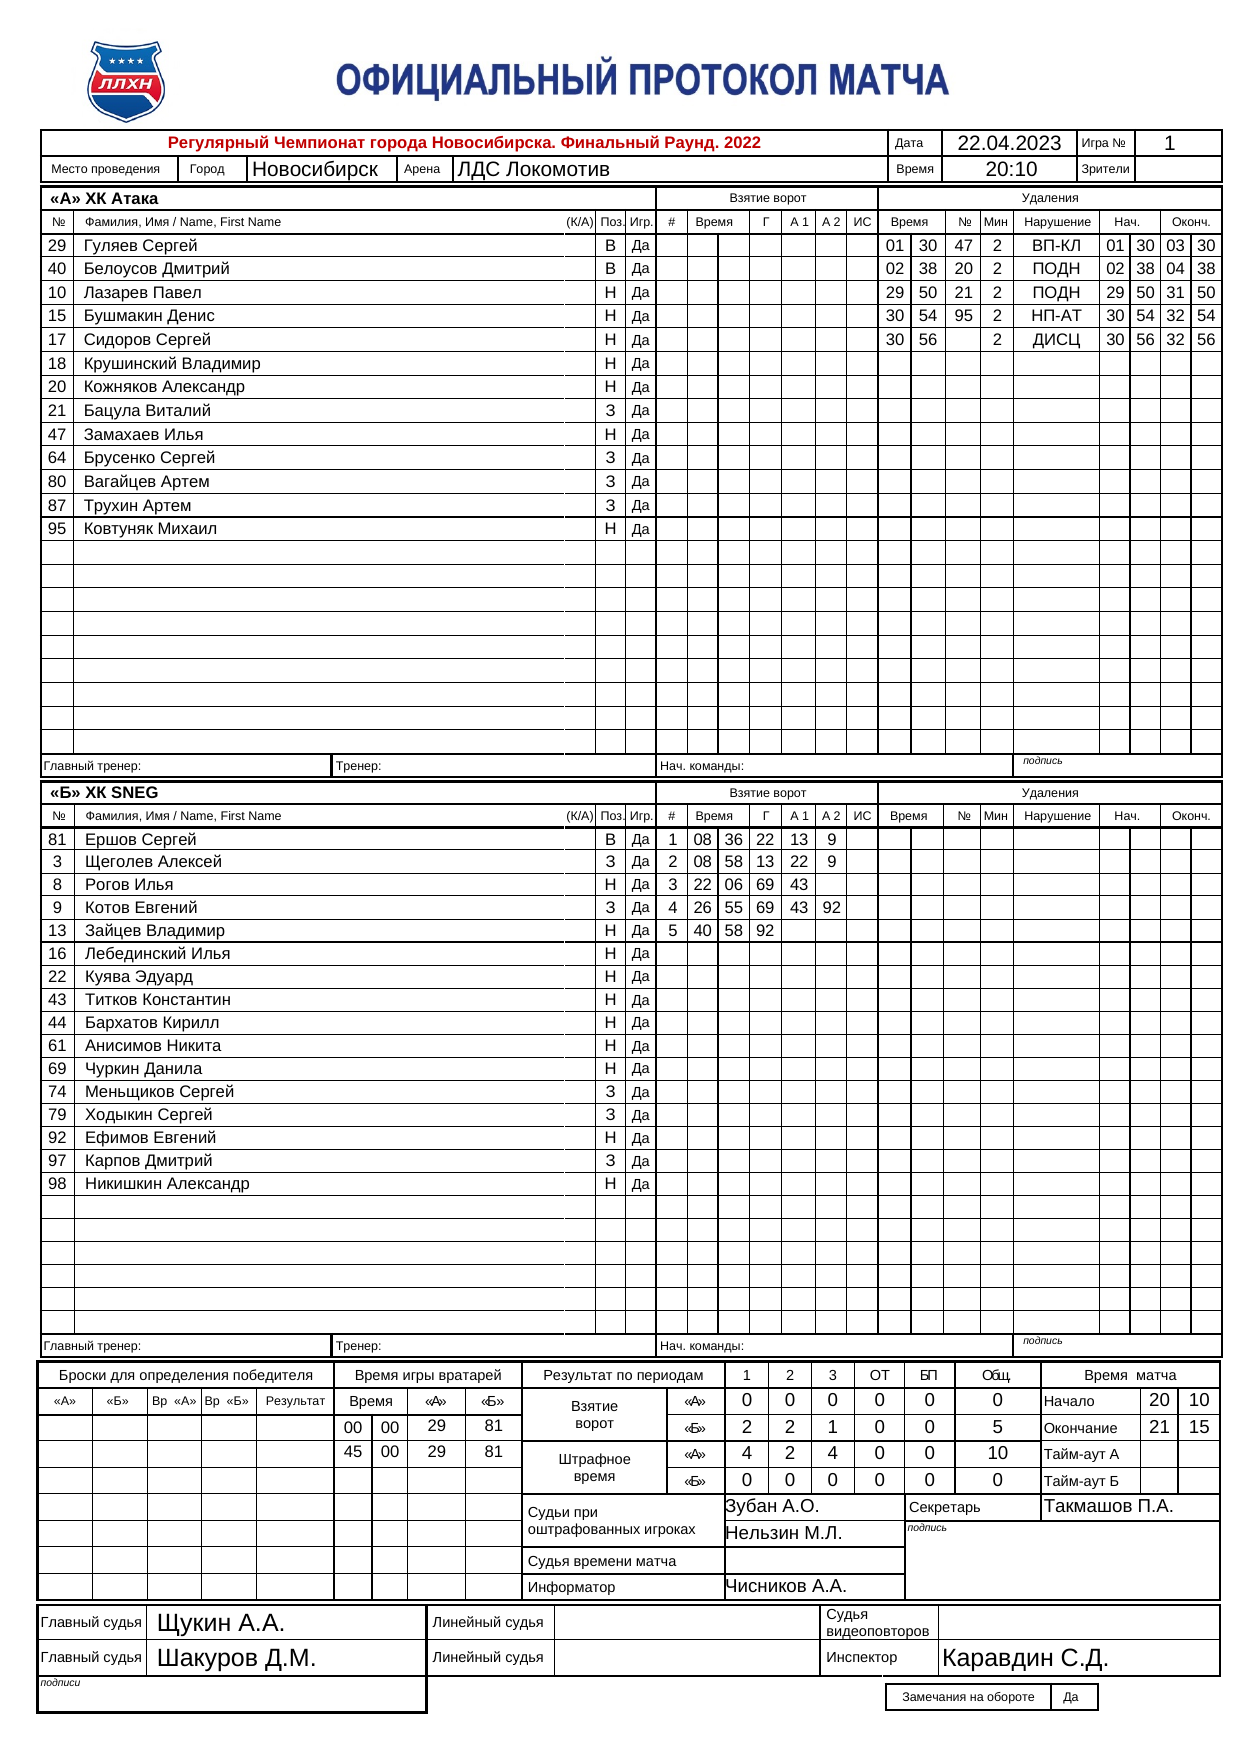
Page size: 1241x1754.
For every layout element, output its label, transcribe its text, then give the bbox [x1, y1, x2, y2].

table_cell [912, 588, 945, 611]
table_cell 22 [42, 966, 74, 987]
table_cell [1100, 659, 1129, 682]
table_cell [946, 518, 980, 540]
table_cell [1131, 1035, 1160, 1057]
table_cell подпись [1014, 755, 1221, 776]
table_cell [688, 1265, 717, 1287]
table_header 22.04.2023 [943, 131, 1076, 155]
table_cell [750, 423, 781, 445]
table_cell [847, 1311, 877, 1333]
table_cell [466, 1574, 521, 1599]
table_cell [946, 446, 980, 469]
table_cell [1014, 636, 1099, 658]
table_cell # [657, 805, 687, 826]
table_cell [946, 565, 980, 587]
table_cell [981, 352, 1013, 374]
table_cell [1131, 659, 1160, 682]
table_cell Котов Евгений [75, 896, 564, 918]
table_cell [719, 730, 749, 753]
table_cell [1179, 1441, 1219, 1467]
table_cell 10 [956, 1442, 1040, 1467]
table_cell [657, 1081, 687, 1103]
table_cell [981, 470, 1013, 493]
table_cell [93, 1494, 147, 1520]
table_cell Вр «А» [148, 1389, 201, 1413]
table_cell Да [626, 1104, 655, 1126]
table_cell Начало [1042, 1389, 1140, 1413]
table_cell 2 [769, 1442, 811, 1467]
table_cell 95 [946, 305, 980, 327]
table_cell [657, 612, 687, 634]
table_cell № [946, 211, 980, 233]
table_cell [688, 730, 717, 753]
table_cell [816, 235, 846, 256]
table_header 2 [769, 1363, 811, 1387]
table_cell [626, 1242, 655, 1264]
table_cell [847, 352, 877, 374]
table_cell [1131, 920, 1160, 941]
table_cell [1100, 636, 1129, 658]
table_cell [596, 707, 625, 729]
table_cell [1100, 1242, 1129, 1264]
table_cell [1131, 399, 1160, 422]
table_cell [782, 446, 815, 469]
table_cell [408, 1468, 465, 1493]
table_cell 2 [726, 1415, 768, 1440]
table_cell [626, 541, 655, 564]
table_cell [1192, 1219, 1221, 1241]
table_cell [912, 376, 945, 398]
table_cell [912, 1196, 943, 1218]
table_cell [1100, 1219, 1129, 1241]
table_cell [1131, 494, 1160, 516]
table_cell [596, 1196, 625, 1218]
table_cell [257, 1547, 333, 1573]
table_cell 58 [719, 850, 749, 872]
table_cell 02 [1100, 257, 1129, 280]
table_cell [879, 1288, 910, 1310]
table_cell [1141, 1468, 1177, 1493]
table_cell [750, 1173, 781, 1195]
table_cell [466, 1547, 521, 1573]
table_cell [74, 659, 564, 682]
table_cell [847, 730, 877, 753]
table_cell 44 [42, 1012, 74, 1033]
table_cell [657, 1242, 687, 1264]
table_cell [1014, 1035, 1099, 1057]
table_cell 0 [905, 1442, 954, 1467]
table_cell [257, 1441, 333, 1467]
table_cell [1161, 1242, 1190, 1264]
table_cell [1192, 829, 1221, 849]
table_cell [565, 281, 595, 303]
table_cell [912, 874, 943, 895]
table_header БП [905, 1363, 954, 1387]
table_cell Фамилия, Имя / Name, First Name [74, 211, 565, 233]
table_cell 3 [657, 874, 687, 895]
table_cell [148, 1468, 201, 1493]
table_cell [750, 612, 781, 634]
table_cell 15 [1179, 1415, 1219, 1440]
table_cell [1161, 1058, 1190, 1079]
table_cell [1100, 352, 1129, 374]
table_cell [939, 1606, 1219, 1639]
table_cell [847, 1035, 877, 1057]
table_cell [782, 943, 815, 964]
table_cell [782, 1058, 815, 1079]
table_cell [1161, 920, 1190, 941]
table_cell [1014, 565, 1099, 587]
table_cell [816, 920, 846, 941]
table_cell 29 [879, 281, 910, 303]
table_cell [1014, 541, 1099, 564]
table_cell [257, 1416, 333, 1440]
table_cell 02 [879, 257, 910, 280]
table_cell [565, 446, 595, 469]
table_cell [1100, 1104, 1129, 1126]
table_cell [1192, 989, 1221, 1011]
table_cell [42, 659, 73, 682]
table_cell Каравдин С.Д. [939, 1640, 1219, 1675]
table_cell Сидоров Сергей [74, 328, 564, 351]
table_cell [912, 494, 945, 516]
table_cell А 2 [816, 805, 846, 826]
table_cell [408, 1547, 465, 1573]
table_cell В [596, 235, 625, 256]
table_cell [912, 896, 943, 918]
table_cell [93, 1416, 147, 1440]
table_cell [1100, 730, 1129, 753]
table_cell Нарушение [1014, 805, 1099, 826]
table_cell [944, 1035, 980, 1057]
table_cell [944, 1196, 980, 1218]
table_cell Да [626, 850, 655, 872]
table_cell [946, 328, 980, 351]
table_cell [912, 612, 945, 634]
table_cell [688, 470, 717, 493]
table_cell 01 [1100, 235, 1129, 256]
table_cell [847, 1265, 877, 1287]
table_cell [596, 1265, 625, 1287]
table_cell [1192, 966, 1221, 987]
table_cell 69 [42, 1058, 74, 1079]
table_cell [335, 1521, 371, 1546]
table_cell 81 [466, 1441, 521, 1467]
table_cell [719, 494, 749, 516]
table_cell [847, 399, 877, 422]
table_cell [816, 399, 846, 422]
table_cell [879, 612, 910, 634]
table_cell [816, 943, 846, 964]
table_cell [782, 730, 815, 753]
table_cell [373, 1494, 407, 1520]
table_cell [946, 683, 980, 706]
table_cell [981, 1196, 1013, 1218]
table_cell [1100, 943, 1129, 964]
table_cell [946, 423, 980, 445]
table_cell [657, 1265, 687, 1287]
table_cell [912, 423, 945, 445]
table_cell [42, 730, 73, 753]
table_cell [912, 1012, 943, 1033]
table_cell Нач. команды: [657, 1335, 1012, 1356]
table_cell [782, 257, 815, 280]
table_cell [946, 376, 980, 398]
table_cell [565, 1127, 595, 1149]
table_cell 92 [750, 920, 781, 941]
table_cell [42, 1288, 74, 1310]
table_cell [42, 541, 73, 564]
table_cell [466, 1468, 521, 1493]
table_cell Щукин А.А. [147, 1606, 425, 1639]
table_cell Да [626, 257, 655, 280]
table_cell [1161, 989, 1190, 1011]
table_cell [688, 281, 717, 303]
table_cell [1014, 1150, 1099, 1172]
table_cell [596, 565, 625, 587]
table_header 3 [812, 1363, 854, 1387]
table_cell [879, 1104, 910, 1126]
table_cell Чисников А.А. [726, 1575, 904, 1599]
table_cell Нач. [1100, 805, 1160, 826]
table_cell [596, 588, 625, 611]
table_cell [750, 541, 781, 564]
table_cell [596, 683, 625, 706]
table_cell [1192, 423, 1221, 445]
table_cell З [596, 850, 625, 872]
table_cell [981, 874, 1013, 895]
table_cell З [596, 494, 625, 516]
table_header Взятие ворот [657, 188, 877, 209]
table_cell [847, 850, 877, 872]
table_cell [912, 730, 945, 753]
table_cell [1100, 989, 1129, 1011]
table_cell [1131, 1196, 1160, 1218]
table_cell [719, 1150, 749, 1172]
table_cell Да [626, 920, 655, 941]
table_cell [1161, 565, 1190, 587]
table_cell [879, 920, 910, 941]
table_cell [719, 1104, 749, 1126]
table_cell [1100, 1012, 1129, 1033]
table_cell 43 [782, 874, 815, 895]
table_cell [565, 494, 595, 516]
table_cell [657, 470, 687, 493]
table_cell [946, 352, 980, 374]
table_cell Оконч. [1161, 211, 1221, 233]
table_cell [816, 565, 846, 587]
table_cell ИС [847, 805, 877, 826]
table_cell [782, 565, 815, 587]
table_cell [847, 683, 877, 706]
table_cell [688, 541, 717, 564]
table_cell [565, 989, 595, 1011]
table_cell [847, 565, 877, 587]
table_cell [847, 1104, 877, 1126]
table_cell [719, 683, 749, 706]
table_cell [1100, 1173, 1129, 1195]
table_cell [816, 518, 846, 540]
table_cell [1100, 829, 1129, 849]
table_cell [657, 966, 687, 987]
table_cell [782, 1012, 815, 1033]
table_cell [847, 707, 877, 729]
table_cell [1014, 376, 1099, 398]
table_cell [912, 850, 943, 872]
table_cell [944, 1104, 980, 1126]
table_cell [75, 1196, 564, 1218]
table_cell [39, 1416, 92, 1440]
table_cell [981, 659, 1013, 682]
table_cell [657, 1196, 687, 1218]
table_cell В [596, 829, 625, 849]
table_cell [719, 1265, 749, 1287]
table_cell 98 [42, 1173, 74, 1195]
table_cell 9 [42, 896, 74, 918]
table_cell [1100, 446, 1129, 469]
table_cell [688, 659, 717, 682]
table_cell Время [335, 1389, 407, 1413]
table_cell Штрафное время [523, 1442, 666, 1493]
table_cell [657, 541, 687, 564]
table_cell [912, 707, 945, 729]
table_cell [750, 518, 781, 540]
table_cell [879, 1173, 910, 1195]
table_cell [373, 1521, 407, 1546]
table_cell 04 [1161, 257, 1190, 280]
table_cell 0 [855, 1468, 904, 1493]
table_cell [1161, 1012, 1190, 1033]
table_cell [750, 352, 781, 374]
table_cell [1014, 1012, 1099, 1033]
table_header ОТ [855, 1363, 904, 1387]
table_cell [912, 518, 945, 540]
table_cell 13 [42, 920, 74, 941]
table_cell 50 [1131, 281, 1160, 303]
table_cell [981, 541, 1013, 564]
table_cell [39, 1547, 92, 1573]
table_cell [93, 1521, 147, 1546]
table_cell [782, 636, 815, 658]
table_cell 30 [1131, 235, 1160, 256]
table_cell [373, 1547, 407, 1573]
table_cell [981, 1265, 1013, 1287]
table_cell [1192, 446, 1221, 469]
table_cell [782, 1219, 815, 1241]
table_cell [981, 1288, 1013, 1310]
table_cell [847, 494, 877, 516]
table_cell [1131, 1081, 1160, 1103]
table_cell [626, 1288, 655, 1310]
table_cell [1192, 943, 1221, 964]
table_cell [1100, 1288, 1129, 1310]
table_cell Главный тренер: [42, 1335, 330, 1356]
table_cell [847, 446, 877, 469]
table_cell 31 [1161, 281, 1190, 303]
table_cell [1192, 1104, 1221, 1126]
table_cell [565, 541, 595, 564]
table_cell 26 [688, 896, 717, 918]
table_cell [847, 874, 877, 895]
table_cell Арена [398, 157, 452, 181]
table_cell [981, 423, 1013, 445]
table_cell [74, 565, 564, 587]
table_cell [719, 636, 749, 658]
table_cell [912, 1104, 943, 1126]
table_cell [42, 636, 73, 658]
table_cell [782, 1150, 815, 1172]
table_cell [93, 1574, 147, 1599]
table_cell 40 [688, 920, 717, 941]
table_cell [75, 1219, 564, 1241]
table_cell Лебединский Илья [75, 943, 564, 964]
table_cell [657, 1104, 687, 1126]
table_cell Щеголев Алексей [75, 850, 564, 872]
table_header «Б» ХК SNEG [42, 783, 655, 803]
table_cell Ходыкин Сергей [75, 1104, 564, 1126]
table_cell [912, 1242, 943, 1264]
table_cell [1131, 943, 1160, 964]
table_cell [39, 1494, 92, 1520]
table_cell [1161, 352, 1190, 374]
table_cell Секретарь [906, 1495, 1040, 1520]
table_cell [981, 683, 1013, 706]
table_cell [879, 896, 910, 918]
table_cell [719, 1288, 749, 1310]
table_cell [750, 1035, 781, 1057]
table_cell [1131, 730, 1160, 753]
table_cell ЛДС Локомотив [454, 157, 887, 181]
table_cell Шакуров Д.М. [147, 1640, 425, 1675]
table_cell Ковтуняк Михаил [74, 518, 564, 540]
table_cell [782, 1242, 815, 1264]
table_cell [1192, 588, 1221, 611]
table_cell 81 [42, 829, 74, 849]
table_cell [1100, 1150, 1129, 1172]
table_cell [750, 659, 781, 682]
table_cell [1100, 1196, 1129, 1218]
table_cell 22 [688, 874, 717, 895]
table_cell [750, 730, 781, 753]
table_cell [981, 989, 1013, 1011]
table_cell [816, 470, 846, 493]
table_cell Тайм-аут Б [1042, 1468, 1140, 1493]
table_cell [981, 1127, 1013, 1149]
table_cell [1100, 1058, 1129, 1079]
table_cell [688, 1150, 717, 1172]
table_cell [1100, 376, 1129, 398]
table_cell [879, 659, 910, 682]
table_cell [981, 943, 1013, 964]
table_cell Да [626, 518, 655, 540]
table_cell [879, 470, 910, 493]
table_cell [944, 1127, 980, 1149]
table_cell [596, 612, 625, 634]
table_cell [816, 1219, 846, 1241]
table_cell [1131, 1219, 1160, 1241]
table_cell [688, 494, 717, 516]
table_cell [879, 1081, 910, 1103]
table_cell [202, 1574, 256, 1599]
table_cell [981, 829, 1013, 849]
table_cell ДИСЦ [1014, 328, 1099, 351]
table_cell [555, 1606, 819, 1639]
table_cell [944, 943, 980, 964]
table_cell [626, 588, 655, 611]
table_cell Нач. команды: [657, 755, 1012, 776]
table_cell [847, 829, 877, 849]
table_cell Н [596, 1173, 625, 1195]
table_cell [688, 612, 717, 634]
table_cell Место проведения [42, 157, 177, 181]
table_cell [1161, 588, 1190, 611]
table_cell [782, 1265, 815, 1287]
table_cell [912, 1081, 943, 1103]
table_cell 32 [1161, 328, 1190, 351]
table_cell Ершов Сергей [75, 829, 564, 849]
table_cell [688, 636, 717, 658]
table_cell [816, 1265, 846, 1287]
table_cell 80 [42, 470, 73, 493]
table_cell [565, 850, 595, 872]
table_cell Зрители [1078, 157, 1134, 181]
table_cell Меньщиков Сергей [75, 1081, 564, 1103]
table_cell 56 [1131, 328, 1160, 351]
table_cell «Б » [466, 1389, 521, 1413]
table_cell [719, 1242, 749, 1264]
table_cell [657, 1127, 687, 1149]
table_cell Замахаев Илья [74, 423, 564, 445]
table_cell [1100, 896, 1129, 918]
table_cell 38 [912, 257, 945, 280]
table_cell [1100, 966, 1129, 987]
table_cell 87 [42, 494, 73, 516]
table_cell [1161, 1265, 1190, 1287]
table_cell Фамилия, Имя / Name, First Name [75, 805, 565, 826]
table_cell Г [750, 805, 781, 826]
table_cell [879, 707, 910, 729]
table_cell подпись [1014, 1335, 1221, 1356]
table_cell [946, 399, 980, 422]
table_cell 69 [750, 874, 781, 895]
table_cell [1161, 659, 1190, 682]
table_cell [719, 305, 749, 327]
table_cell [148, 1521, 201, 1546]
table_cell Н [596, 1035, 625, 1057]
table_cell [1014, 494, 1099, 516]
table_cell 21 [946, 281, 980, 303]
table_cell [688, 565, 717, 587]
table_cell [1100, 874, 1129, 895]
table_cell [148, 1416, 201, 1440]
table_cell [1161, 943, 1190, 964]
table_cell [847, 588, 877, 611]
table_header Время игры вратарей [335, 1363, 521, 1387]
table_cell [816, 423, 846, 445]
table_cell [879, 1311, 910, 1333]
table_cell 2 [981, 235, 1013, 256]
table_cell [981, 376, 1013, 398]
table_cell [1131, 1127, 1160, 1149]
table_cell [42, 588, 73, 611]
table_cell [750, 943, 781, 964]
table_cell [565, 829, 595, 849]
table_cell [750, 328, 781, 351]
table_cell [1014, 1173, 1099, 1195]
table_cell [657, 281, 687, 303]
table_header Взятие ворот [657, 783, 877, 803]
table_cell [719, 376, 749, 398]
table_cell [1192, 1196, 1221, 1218]
table_cell [879, 1219, 910, 1241]
table_cell [750, 1288, 781, 1310]
table_cell [726, 1548, 904, 1573]
table_cell [912, 1150, 943, 1172]
table_cell [657, 257, 687, 280]
table_cell [626, 1265, 655, 1287]
table_cell Да [626, 446, 655, 469]
table_cell [373, 1574, 407, 1599]
table_cell ИС [847, 211, 877, 233]
table_cell [879, 352, 910, 374]
table_cell [74, 730, 564, 753]
table_cell [1161, 1127, 1190, 1149]
table_cell [1161, 1311, 1190, 1333]
table_cell 4 [726, 1442, 768, 1467]
table_cell [1192, 896, 1221, 918]
table_cell Время [879, 805, 943, 826]
table_cell Н [596, 920, 625, 941]
table_cell [565, 1311, 595, 1333]
table_cell [946, 636, 980, 658]
table_cell «Б» [668, 1468, 724, 1493]
table_cell 13 [750, 850, 781, 872]
table_cell 0 [905, 1389, 954, 1413]
table_cell [847, 612, 877, 634]
table_cell [1014, 1196, 1099, 1218]
table_cell [981, 1219, 1013, 1241]
table_cell [42, 1311, 74, 1333]
table_cell [74, 588, 564, 611]
table_cell [688, 1242, 717, 1264]
table_cell [944, 1150, 980, 1172]
table_cell [428, 1677, 882, 1711]
table_cell [565, 1012, 595, 1033]
table_cell [1192, 612, 1221, 634]
table_cell [912, 1127, 943, 1149]
table_cell [847, 281, 877, 303]
table_cell 30 [912, 235, 945, 256]
table_cell 0 [905, 1468, 954, 1493]
table_cell [1161, 896, 1190, 918]
table_cell [1014, 966, 1099, 987]
table_cell [847, 1242, 877, 1264]
table_cell Город [179, 157, 246, 181]
table_cell № [42, 805, 74, 826]
table_cell [202, 1494, 256, 1520]
table_cell [816, 989, 846, 1011]
table_cell [816, 1173, 846, 1195]
table_cell 38 [1192, 257, 1221, 280]
table_cell [1100, 565, 1129, 587]
table_cell [1161, 423, 1190, 445]
table_cell Линейный судья [428, 1640, 554, 1675]
table_cell [1014, 659, 1099, 682]
table_cell [750, 707, 781, 729]
table_cell 5 [657, 920, 687, 941]
table_cell [1014, 1058, 1099, 1079]
table_cell [1100, 850, 1129, 872]
table_cell «А» [408, 1389, 465, 1413]
table_cell Окончание [1042, 1415, 1140, 1440]
table_cell Белоусов Дмитрий [74, 257, 564, 280]
table_cell 0 [769, 1389, 811, 1413]
table_cell [565, 683, 595, 706]
table_cell [335, 1468, 371, 1493]
table_cell 20 [946, 257, 980, 280]
table_cell Нельзин М.Л. [726, 1521, 904, 1546]
table_cell [1100, 470, 1129, 493]
table_cell [1192, 399, 1221, 422]
table_cell [657, 494, 687, 516]
table_cell 20 [1141, 1389, 1177, 1413]
table_cell [719, 966, 749, 987]
table_cell Судьи при оштрафованных игроках [523, 1495, 724, 1546]
table_cell [912, 1219, 943, 1241]
table_cell [1014, 518, 1099, 540]
table_cell Да [626, 989, 655, 1011]
table_cell [879, 376, 910, 398]
table_cell [912, 541, 945, 564]
table_cell [408, 1574, 465, 1599]
table_header Общ. [956, 1363, 1040, 1387]
table_header Игра № [1078, 131, 1134, 155]
table_cell [782, 1104, 815, 1126]
table_cell [1131, 446, 1160, 469]
table_cell [688, 1035, 717, 1057]
table_cell [816, 1150, 846, 1172]
table_cell [688, 352, 717, 374]
table_cell [688, 683, 717, 706]
table_cell [946, 588, 980, 611]
table_cell [816, 612, 846, 634]
table_cell 9 [816, 829, 846, 849]
table_cell Мин [981, 805, 1013, 826]
table_cell Да [626, 1127, 655, 1149]
table_cell [981, 1058, 1013, 1079]
table_cell [657, 518, 687, 540]
table_cell 32 [1161, 305, 1190, 327]
table_cell [879, 423, 910, 445]
table_cell 5 [956, 1415, 1040, 1440]
table_cell Н [596, 989, 625, 1011]
table_cell [75, 1288, 564, 1310]
table_cell Н [596, 281, 625, 303]
table_cell 30 [1192, 235, 1221, 256]
table_cell [847, 1127, 877, 1149]
table_cell [39, 1521, 92, 1546]
table_cell [1192, 1242, 1221, 1264]
table_cell 47 [946, 235, 980, 256]
table_cell [750, 565, 781, 587]
table_cell [565, 1288, 595, 1310]
table_cell [944, 1242, 980, 1264]
table_cell 0 [905, 1415, 954, 1440]
table_cell [847, 1196, 877, 1218]
table_cell [981, 1012, 1013, 1033]
table_cell 08 [688, 829, 717, 849]
table_cell [719, 423, 749, 445]
table_cell [816, 1035, 846, 1057]
table_cell Гуляев Сергей [74, 235, 564, 256]
table_cell Г [750, 211, 781, 233]
table_cell [944, 1265, 980, 1287]
table_cell [1014, 423, 1099, 445]
table_cell [750, 257, 781, 280]
table_cell [719, 257, 749, 280]
table_cell [944, 1012, 980, 1033]
table_cell [565, 518, 595, 540]
table_cell [1014, 1242, 1099, 1264]
table_cell Поз. [596, 211, 625, 233]
table_cell [1192, 1265, 1221, 1287]
table_cell [565, 1242, 595, 1264]
table_cell 2 [981, 305, 1013, 327]
table_cell [1014, 352, 1099, 374]
table_cell Тренер: [333, 755, 655, 776]
table_cell [750, 235, 781, 256]
table_cell З [596, 1150, 625, 1172]
table_cell 43 [42, 989, 74, 1011]
table_cell [565, 1058, 595, 1079]
table_cell [1131, 1104, 1160, 1126]
table_cell [879, 943, 910, 964]
table_cell «А» [39, 1389, 92, 1413]
table_cell [816, 446, 846, 469]
table_cell [257, 1521, 333, 1546]
table_cell Зайцев Владимир [75, 920, 564, 941]
table_cell [879, 1127, 910, 1149]
table_cell [750, 399, 781, 422]
table_cell [912, 1173, 943, 1195]
table_cell Да [626, 470, 655, 493]
table_cell [1014, 446, 1099, 469]
table_cell [782, 683, 815, 706]
table_cell [1192, 494, 1221, 516]
table_cell [688, 328, 717, 351]
table_cell [750, 1311, 781, 1333]
table_cell [946, 470, 980, 493]
table_cell [1131, 850, 1160, 872]
table_cell [719, 707, 749, 729]
table_cell Да [626, 235, 655, 256]
table_cell [847, 636, 877, 658]
table_cell [1192, 683, 1221, 706]
table_cell [719, 328, 749, 351]
table_cell [981, 966, 1013, 987]
table_cell [750, 446, 781, 469]
table_cell Н [596, 1012, 625, 1033]
table_cell [879, 588, 910, 611]
table_cell [879, 1058, 910, 1079]
table_cell [719, 399, 749, 422]
table_cell [782, 399, 815, 422]
table_cell [1192, 352, 1221, 374]
table_cell 15 [42, 305, 73, 327]
table_cell [1161, 1196, 1190, 1218]
table_cell [565, 588, 595, 611]
table_cell [657, 565, 687, 587]
table_cell [626, 565, 655, 587]
table_cell [565, 659, 595, 682]
table_cell Результат [257, 1389, 333, 1413]
table_cell [981, 1104, 1013, 1126]
table_cell Оконч. [1161, 805, 1221, 826]
table_header 1 [1136, 131, 1221, 155]
table_cell № [944, 805, 980, 826]
table_cell Рогов Илья [75, 874, 564, 895]
table_cell [719, 1219, 749, 1241]
table_cell Да [626, 1150, 655, 1172]
table_cell 54 [1192, 305, 1221, 327]
table_cell [782, 659, 815, 682]
table_cell Ефимов Евгений [75, 1127, 564, 1149]
table_cell [1131, 518, 1160, 540]
table_cell [847, 235, 877, 256]
table_cell [1131, 636, 1160, 658]
table_cell [719, 1058, 749, 1079]
table_cell [257, 1494, 333, 1520]
table_cell [565, 565, 595, 587]
table_cell 0 [855, 1442, 904, 1467]
table_cell [816, 1012, 846, 1033]
table_cell [565, 707, 595, 729]
table_cell № [42, 211, 73, 233]
table_cell [42, 1196, 74, 1218]
table_cell 13 [782, 829, 815, 849]
table_cell Время [688, 805, 749, 826]
table_cell [816, 659, 846, 682]
table_cell 30 [879, 328, 910, 351]
table_cell Да [626, 829, 655, 849]
table_cell [719, 612, 749, 634]
table_header «А» ХК Атака [42, 188, 655, 209]
table_cell [750, 1242, 781, 1264]
table_cell [596, 1311, 625, 1333]
table_cell [42, 683, 73, 706]
table_cell [565, 235, 595, 256]
table_cell [1100, 1035, 1129, 1057]
table_cell [565, 730, 595, 753]
table_cell [148, 1494, 201, 1520]
table_cell «А» [668, 1442, 724, 1467]
table_cell 0 [956, 1468, 1040, 1493]
table_cell Бушмакин Денис [74, 305, 564, 327]
table_cell [39, 1468, 92, 1493]
table_cell [565, 399, 595, 422]
table_cell [719, 1196, 749, 1218]
table_cell [1100, 423, 1129, 445]
table_cell [688, 446, 717, 469]
table_cell [74, 612, 564, 634]
table_cell [688, 707, 717, 729]
table_cell [782, 1311, 815, 1333]
table_cell [657, 1150, 687, 1172]
table_cell [42, 1265, 74, 1287]
table_header Замечания на обороте [887, 1685, 1050, 1709]
table_cell [750, 588, 781, 611]
table_cell 97 [42, 1150, 74, 1172]
table_cell подписи [39, 1677, 425, 1711]
table_cell [946, 730, 980, 753]
table_cell [373, 1468, 407, 1493]
table_cell 58 [719, 920, 749, 941]
table_cell [879, 446, 910, 469]
table_cell Да [626, 1012, 655, 1033]
table_cell НП-АТ [1014, 305, 1099, 327]
table_cell [1161, 470, 1190, 493]
table_cell [719, 1173, 749, 1195]
table_cell [1161, 1150, 1190, 1172]
table_cell [879, 730, 910, 753]
table_cell [750, 966, 781, 987]
table_cell [42, 707, 73, 729]
table_cell Н [596, 966, 625, 987]
table_cell [1161, 730, 1190, 753]
table_cell [1161, 1035, 1190, 1057]
table_cell [981, 1242, 1013, 1264]
table_cell [93, 1547, 147, 1573]
table_cell Н [596, 328, 625, 351]
table_cell [944, 1173, 980, 1195]
table_cell [688, 966, 717, 987]
table_cell Н [596, 874, 625, 895]
table_cell [688, 1311, 717, 1333]
table_cell [148, 1574, 201, 1599]
table_cell 20:10 [943, 157, 1076, 181]
table_cell [816, 305, 846, 327]
table_cell 74 [42, 1081, 74, 1103]
table_cell [879, 565, 910, 587]
table_cell [688, 989, 717, 1011]
table_cell [1161, 966, 1190, 987]
table_cell З [596, 446, 625, 469]
table_cell Н [596, 518, 625, 540]
table_cell 30 [879, 305, 910, 327]
table_cell 9 [816, 850, 846, 872]
table_cell [981, 1035, 1013, 1057]
table_cell [719, 659, 749, 682]
table_cell [1161, 376, 1190, 398]
table_cell [750, 683, 781, 706]
table_cell [719, 1081, 749, 1103]
table_cell [816, 1288, 846, 1310]
table_cell [688, 376, 717, 398]
table_cell [1131, 352, 1160, 374]
table_cell [1192, 1173, 1221, 1195]
table_cell [1141, 1441, 1177, 1467]
table_cell [944, 1219, 980, 1241]
table_cell [1192, 1288, 1221, 1310]
table_cell [750, 1127, 781, 1149]
table_header Дата [889, 131, 941, 155]
table_cell [782, 1127, 815, 1149]
table_cell [981, 399, 1013, 422]
table_cell А 1 [782, 211, 815, 233]
table_cell [719, 588, 749, 611]
table_cell [912, 446, 945, 469]
table_cell (К/А) [565, 211, 595, 233]
table_cell [657, 1058, 687, 1079]
picture [5, 28, 1179, 129]
table_cell [981, 896, 1013, 918]
table_cell [1014, 707, 1099, 729]
table_cell 55 [719, 896, 749, 918]
table_cell [719, 1035, 749, 1057]
table_cell [1014, 1265, 1099, 1287]
table_cell [626, 612, 655, 634]
table_cell [1192, 707, 1221, 729]
table_cell [782, 494, 815, 516]
table_cell [688, 1104, 717, 1126]
table_cell [1100, 494, 1129, 516]
table_cell 81 [466, 1416, 521, 1440]
table_cell [657, 707, 687, 729]
table_cell Н [596, 423, 625, 445]
table_cell [626, 707, 655, 729]
table_cell [750, 376, 781, 398]
table_cell Да [626, 305, 655, 327]
table_cell [408, 1521, 465, 1546]
table_cell [719, 470, 749, 493]
table_cell [816, 1127, 846, 1149]
table_cell [1161, 1219, 1190, 1241]
table_cell [1161, 829, 1190, 849]
table_cell [657, 376, 687, 398]
table_cell 00 [373, 1416, 407, 1440]
table_cell [565, 612, 595, 634]
table_cell [1131, 1265, 1160, 1287]
table_cell [750, 1150, 781, 1172]
table_cell [1161, 850, 1190, 872]
table_cell [688, 305, 717, 327]
table_cell [75, 1242, 564, 1264]
table_cell [847, 541, 877, 564]
table_cell [981, 1081, 1013, 1103]
table_cell [657, 352, 687, 374]
table_cell [565, 470, 595, 493]
table_cell [750, 1219, 781, 1241]
table_cell [847, 257, 877, 280]
table_cell 16 [42, 943, 74, 964]
table_cell [688, 235, 717, 256]
table_cell [565, 1035, 595, 1057]
table_cell [1100, 707, 1129, 729]
table_cell [626, 1311, 655, 1333]
table_cell [1014, 920, 1099, 941]
table_cell [1014, 1288, 1099, 1310]
table_cell Да [626, 399, 655, 422]
table_cell [688, 1081, 717, 1103]
table_cell [981, 494, 1013, 516]
table_cell [42, 565, 73, 587]
table_cell А 1 [782, 805, 815, 826]
table_cell [847, 659, 877, 682]
table_cell [719, 352, 749, 374]
table_cell # [657, 211, 687, 233]
table_cell подпись [906, 1522, 1219, 1599]
table_cell [981, 1173, 1013, 1195]
table_cell [565, 1081, 595, 1103]
table_cell [879, 1035, 910, 1057]
table_cell Кожняков Александр [74, 376, 564, 398]
table_cell 00 [335, 1416, 371, 1440]
table_cell [1131, 1012, 1160, 1033]
table_cell Да [626, 1058, 655, 1079]
table_cell [912, 565, 945, 587]
table_cell [816, 1081, 846, 1103]
table_cell [782, 541, 815, 564]
table_cell Вагайцев Артем [74, 470, 564, 493]
table_cell [981, 1311, 1013, 1333]
table_cell [782, 1035, 815, 1057]
table_cell В [596, 257, 625, 280]
table_cell [1131, 470, 1160, 493]
table_cell 0 [726, 1389, 768, 1413]
table_cell [1192, 1127, 1221, 1149]
table_cell [816, 352, 846, 374]
table_cell [944, 874, 980, 895]
table_cell [782, 352, 815, 374]
table_cell Инспектор [821, 1640, 938, 1675]
table_cell [981, 1150, 1013, 1172]
table_cell [408, 1494, 465, 1520]
table_cell Да [626, 1081, 655, 1103]
table_cell [657, 399, 687, 422]
table_cell [719, 565, 749, 587]
table_cell [816, 874, 846, 895]
table_cell [1131, 989, 1160, 1011]
table_cell [688, 518, 717, 540]
table_cell [202, 1441, 256, 1467]
table_cell [912, 966, 943, 987]
table_cell [981, 518, 1013, 540]
table_cell [1014, 943, 1099, 964]
table_cell [688, 1196, 717, 1218]
table_cell Тренер: [333, 1335, 655, 1356]
table_cell Игр. [626, 211, 655, 233]
table_cell 8 [42, 874, 74, 895]
table_cell [912, 920, 943, 941]
table_cell [202, 1521, 256, 1546]
table_cell [816, 376, 846, 398]
table_cell [596, 636, 625, 658]
table_cell [816, 966, 846, 987]
table_cell [657, 1219, 687, 1241]
table_cell [565, 1196, 595, 1218]
table_cell [879, 1265, 910, 1287]
table_cell [42, 612, 73, 634]
table_cell [42, 1242, 74, 1264]
table_cell [202, 1416, 256, 1440]
table_cell [1100, 683, 1129, 706]
table_cell [657, 1012, 687, 1033]
table_cell [565, 352, 595, 374]
table_cell [688, 399, 717, 422]
table_cell 29 [1100, 281, 1129, 303]
table_cell 54 [912, 305, 945, 327]
table_cell [750, 1265, 781, 1287]
table_cell 61 [42, 1035, 74, 1057]
table_cell Тайм-аут А [1042, 1441, 1140, 1467]
table_cell [879, 874, 910, 895]
table_cell Да [626, 423, 655, 445]
table_cell [1192, 1081, 1221, 1103]
table_cell [879, 966, 910, 987]
table_cell Да [626, 352, 655, 374]
table_cell [565, 874, 595, 895]
table_cell [1131, 896, 1160, 918]
table_cell [1179, 1468, 1219, 1493]
table_cell [816, 1242, 846, 1264]
table_cell [596, 1288, 625, 1310]
table_cell [1192, 565, 1221, 587]
table_cell З [596, 399, 625, 422]
table_cell [1161, 874, 1190, 895]
table_cell [847, 943, 877, 964]
table_cell [879, 494, 910, 516]
table_cell [946, 612, 980, 634]
table_cell Н [596, 1127, 625, 1149]
table_cell [74, 636, 564, 658]
table_cell [565, 1104, 595, 1126]
table_cell Время [879, 211, 945, 233]
table_cell Крушинский Владимир [74, 352, 564, 374]
table_cell Да [626, 376, 655, 398]
table_cell Да [626, 1035, 655, 1057]
table_cell [657, 1035, 687, 1057]
table_cell [719, 281, 749, 303]
table_cell 47 [42, 423, 73, 445]
table_cell [1192, 518, 1221, 540]
table_cell [626, 659, 655, 682]
table_cell [1014, 1127, 1099, 1149]
table_cell 92 [42, 1127, 74, 1149]
table_cell [1192, 1012, 1221, 1033]
table_cell 56 [912, 328, 945, 351]
table_cell [1161, 683, 1190, 706]
table_header Да [1052, 1685, 1097, 1709]
table_cell 2 [981, 281, 1013, 303]
table_cell [750, 1081, 781, 1103]
table_cell [847, 989, 877, 1011]
table_cell [565, 1265, 595, 1287]
table_cell [626, 1219, 655, 1241]
table_cell Главный тренер: [42, 755, 330, 776]
table_cell [688, 257, 717, 280]
table_cell [981, 707, 1013, 729]
table_cell [75, 1265, 564, 1287]
table_cell [719, 943, 749, 964]
table_cell Н [596, 352, 625, 374]
table_cell 50 [1192, 281, 1221, 303]
table_cell [816, 494, 846, 516]
table_cell [750, 494, 781, 516]
table_cell [1192, 1058, 1221, 1079]
table_cell [1131, 1173, 1160, 1195]
table_cell [657, 1173, 687, 1195]
table_header Броски для определения победителя [39, 1363, 333, 1387]
table_cell [879, 541, 910, 564]
table_cell Да [626, 494, 655, 516]
table_cell [1014, 1081, 1099, 1103]
table_cell [1161, 1104, 1190, 1126]
table_cell ПОДН [1014, 281, 1099, 303]
table_cell Н [596, 305, 625, 327]
table_cell «А» [668, 1389, 724, 1413]
table_cell [1131, 1150, 1160, 1172]
table_cell [981, 850, 1013, 872]
table_cell [657, 989, 687, 1011]
table_cell [944, 1081, 980, 1103]
table_cell [1100, 1311, 1129, 1333]
table_cell [944, 1288, 980, 1310]
table_cell [1131, 612, 1160, 634]
table_cell [657, 1311, 687, 1333]
table_cell [847, 518, 877, 540]
table_cell [912, 1265, 943, 1287]
table_cell [1100, 399, 1129, 422]
table_cell 56 [1192, 328, 1221, 351]
table_cell [555, 1640, 819, 1675]
table_cell [879, 1196, 910, 1218]
table_cell [596, 541, 625, 564]
table_cell 0 [956, 1389, 1040, 1413]
table_cell [1131, 423, 1160, 445]
table_cell 38 [1131, 257, 1160, 280]
table_cell [782, 1288, 815, 1310]
table_cell [596, 1242, 625, 1264]
table_cell Главный судья [39, 1606, 146, 1639]
table_cell [816, 1311, 846, 1333]
table_cell [782, 518, 815, 540]
table_cell [879, 829, 910, 849]
table_cell 43 [782, 896, 815, 918]
table_cell 06 [719, 874, 749, 895]
table_cell Да [626, 328, 655, 351]
table_cell [750, 470, 781, 493]
table_cell [879, 399, 910, 422]
table_cell [750, 1104, 781, 1126]
table_cell [944, 1058, 980, 1079]
table_cell Брусенко Сергей [74, 446, 564, 469]
table_cell [816, 1104, 846, 1126]
table_cell [847, 966, 877, 987]
table_cell 69 [750, 896, 781, 918]
table_cell [847, 470, 877, 493]
table_cell Да [626, 966, 655, 987]
table_cell [1131, 1311, 1160, 1333]
table_cell Главный судья [39, 1640, 146, 1675]
table_cell [981, 730, 1013, 753]
table_cell [1100, 920, 1129, 941]
table_cell [596, 659, 625, 682]
table_cell [944, 1311, 980, 1333]
table_cell [657, 636, 687, 658]
table_cell [816, 588, 846, 611]
table_cell [1014, 1219, 1099, 1241]
table_cell [912, 943, 943, 964]
table_cell [42, 1219, 74, 1241]
table_cell [879, 636, 910, 658]
table_cell [782, 989, 815, 1011]
table_cell 0 [769, 1468, 811, 1493]
table_cell Бацула Виталий [74, 399, 564, 422]
table_cell [879, 989, 910, 1011]
table_cell «Б» [93, 1389, 147, 1413]
table_cell [1014, 683, 1099, 706]
table_cell [1192, 874, 1221, 895]
table_cell [626, 730, 655, 753]
table_cell 0 [855, 1389, 904, 1413]
table_cell [782, 376, 815, 398]
table_cell [1131, 541, 1160, 564]
table_cell [466, 1521, 521, 1546]
table_cell [626, 683, 655, 706]
table_cell [1131, 829, 1160, 849]
table_cell Н [596, 376, 625, 398]
table_cell [1192, 1311, 1221, 1333]
table_cell Мин [981, 211, 1013, 233]
table_cell Да [626, 874, 655, 895]
table_cell [879, 1242, 910, 1264]
table_cell [1192, 659, 1221, 682]
table_cell [1161, 1081, 1190, 1103]
table_cell [148, 1441, 201, 1467]
table_cell [657, 943, 687, 964]
table_cell 22 [750, 829, 781, 849]
table_cell [1131, 588, 1160, 611]
table_cell [1014, 1311, 1099, 1333]
table_cell [782, 423, 815, 445]
table_cell [1192, 850, 1221, 872]
table_cell [816, 257, 846, 280]
table_cell [1192, 376, 1221, 398]
table_cell [1014, 1104, 1099, 1126]
table_cell Н [596, 943, 625, 964]
table_cell [1100, 588, 1129, 611]
table_cell Поз. [596, 805, 625, 826]
table_cell [816, 541, 846, 564]
table_cell ВП-КЛ [1014, 235, 1099, 256]
table_cell 29 [42, 235, 73, 256]
table_cell [946, 707, 980, 729]
table_cell 0 [812, 1468, 854, 1493]
table_cell [202, 1468, 256, 1493]
table_cell [626, 1196, 655, 1218]
table_cell [565, 1150, 595, 1172]
table_header Удаления [879, 188, 1221, 209]
table_cell [912, 659, 945, 682]
table_cell [1192, 1035, 1221, 1057]
table_cell [879, 1012, 910, 1033]
table_cell [39, 1574, 92, 1599]
table_cell З [596, 470, 625, 493]
table_cell [912, 399, 945, 422]
table_cell [1131, 966, 1160, 987]
table_cell 08 [688, 850, 717, 872]
table_cell [879, 683, 910, 706]
table_cell [1192, 541, 1221, 564]
table_cell [565, 305, 595, 327]
table_cell [944, 850, 980, 872]
table_cell [847, 376, 877, 398]
table_cell 01 [879, 235, 910, 256]
table_cell Да [626, 281, 655, 303]
table_cell [912, 829, 943, 849]
table_cell [816, 730, 846, 753]
table_cell [782, 920, 815, 941]
table_cell [719, 1311, 749, 1333]
table_cell [1099, 1682, 1220, 1711]
table_cell [944, 896, 980, 918]
table_cell [1014, 399, 1099, 422]
table_cell [750, 281, 781, 303]
table_cell 20 [42, 376, 73, 398]
table_cell [1014, 874, 1099, 895]
table_cell [816, 328, 846, 351]
table_cell [912, 683, 945, 706]
table_cell [335, 1574, 371, 1599]
table_cell 0 [812, 1389, 854, 1413]
table_cell Судья времени матча [523, 1548, 724, 1573]
table_cell [782, 1173, 815, 1195]
table_cell Нарушение [1014, 211, 1099, 233]
table_cell Зубан А.О. [726, 1495, 904, 1520]
table_cell [1100, 1265, 1129, 1287]
table_cell [879, 1150, 910, 1172]
table_cell Никишкин Александр [75, 1173, 564, 1195]
table_cell [847, 1058, 877, 1079]
table_cell [335, 1494, 371, 1520]
table_cell [565, 896, 595, 918]
table_cell [565, 1173, 595, 1195]
table_cell [782, 966, 815, 987]
table_header Результат по периодам [523, 1363, 724, 1387]
table_cell [657, 588, 687, 611]
table_cell Карпов Дмитрий [75, 1150, 564, 1172]
table_cell [93, 1441, 147, 1467]
table_cell [1014, 850, 1099, 872]
table_cell [335, 1547, 371, 1573]
table_cell [1014, 989, 1099, 1011]
table_cell Анисимов Никита [75, 1035, 564, 1057]
table_cell 30 [1100, 305, 1129, 327]
table_cell [657, 423, 687, 445]
table_cell [946, 541, 980, 564]
table_cell [565, 966, 595, 987]
table_cell [657, 446, 687, 469]
table_cell [782, 588, 815, 611]
table_cell 29 [408, 1416, 465, 1440]
table_cell Вр «Б» [202, 1389, 256, 1413]
table_cell Нач. [1100, 211, 1160, 233]
table_cell 21 [42, 399, 73, 422]
table_cell [1131, 376, 1160, 398]
table_cell [596, 730, 625, 753]
table_cell 2 [657, 850, 687, 872]
table_cell Куява Эдуард [75, 966, 564, 987]
table_cell [719, 989, 749, 1011]
table_cell Такмашов П.А. [1042, 1495, 1219, 1520]
table_cell Да [626, 1173, 655, 1195]
table_cell З [596, 1104, 625, 1126]
table_cell [257, 1468, 333, 1493]
table_cell Трухин Артем [74, 494, 564, 516]
table_cell [912, 636, 945, 658]
table_cell [847, 1219, 877, 1241]
table_cell Судья видеоповторов [821, 1606, 938, 1639]
table_cell 2 [769, 1415, 811, 1440]
table_cell [883, 1677, 1220, 1681]
table_cell [750, 1058, 781, 1079]
table_cell Лазарев Павел [74, 281, 564, 303]
table_cell [1131, 707, 1160, 729]
table_cell [657, 730, 687, 753]
table_cell 95 [42, 518, 73, 540]
table_cell [688, 1219, 717, 1241]
table_cell 0 [726, 1468, 768, 1493]
table_cell 40 [42, 257, 73, 280]
table_cell [1161, 541, 1190, 564]
table_cell [466, 1494, 521, 1520]
table_cell 00 [373, 1441, 407, 1467]
table_cell [719, 235, 749, 256]
table_cell [719, 518, 749, 540]
table_cell 21 [1141, 1415, 1177, 1440]
table_cell [879, 850, 910, 872]
table_cell [1014, 896, 1099, 918]
table_cell [74, 541, 564, 564]
table_cell [750, 636, 781, 658]
table_cell 50 [912, 281, 945, 303]
table_cell 1 [812, 1415, 854, 1440]
table_cell [782, 235, 815, 256]
table_cell [1161, 1288, 1190, 1310]
table_cell [1192, 730, 1221, 753]
table_cell [1161, 1173, 1190, 1195]
table_cell [946, 659, 980, 682]
table_cell 36 [719, 829, 749, 849]
table_cell 0 [855, 1415, 904, 1440]
table_cell 4 [812, 1442, 854, 1467]
table_cell [719, 541, 749, 564]
table_cell [75, 1311, 564, 1333]
table_cell 2 [981, 257, 1013, 280]
table_cell [782, 612, 815, 634]
table_cell ПОДН [1014, 257, 1099, 280]
table_cell [782, 707, 815, 729]
table_cell 4 [657, 896, 687, 918]
table_cell [565, 943, 595, 964]
table_cell [657, 659, 687, 682]
table_cell [1192, 920, 1221, 941]
table_cell Линейный судья [428, 1606, 554, 1639]
table_cell [1161, 636, 1190, 658]
table_cell 17 [42, 328, 73, 351]
table_cell Время [889, 157, 941, 181]
table_cell [688, 588, 717, 611]
table_cell [565, 376, 595, 398]
table_cell [565, 920, 595, 941]
table_cell [782, 470, 815, 493]
table_cell [1131, 1058, 1160, 1079]
table_cell [879, 518, 910, 540]
table_cell [981, 636, 1013, 658]
table_cell [565, 257, 595, 280]
table_cell 92 [816, 896, 846, 918]
table_cell [688, 1173, 717, 1195]
table_cell Время [688, 211, 749, 233]
table_cell [719, 1127, 749, 1149]
table_cell [782, 305, 815, 327]
table_cell [1131, 874, 1160, 895]
table_cell 54 [1131, 305, 1160, 327]
table_cell [912, 352, 945, 374]
table_cell [1100, 1081, 1129, 1103]
table_cell [750, 1196, 781, 1218]
table_header Удаления [879, 783, 1221, 803]
table_cell Новосибирск [248, 157, 396, 181]
table_cell [912, 1035, 943, 1057]
table_cell [1014, 470, 1099, 493]
table_cell Н [596, 1058, 625, 1079]
table_cell [688, 943, 717, 964]
table_cell [1161, 518, 1190, 540]
table_cell [657, 1288, 687, 1310]
table_cell [1014, 612, 1099, 634]
table_cell [847, 328, 877, 351]
table_cell [847, 920, 877, 941]
table_header Время матча [1042, 1363, 1219, 1387]
table_cell [816, 707, 846, 729]
table_cell [202, 1547, 256, 1573]
table_cell [981, 612, 1013, 634]
table_cell Да [626, 896, 655, 918]
table_cell [816, 281, 846, 303]
table_cell [1161, 446, 1190, 469]
table_cell [1131, 1288, 1160, 1310]
table_cell [688, 423, 717, 445]
table_cell 30 [1100, 328, 1129, 351]
table_cell [847, 305, 877, 327]
table_header 1 [726, 1363, 768, 1387]
table_cell [944, 829, 980, 849]
table_cell [1014, 829, 1099, 849]
table_cell [688, 1012, 717, 1033]
table_cell [847, 1288, 877, 1310]
table_cell [257, 1574, 333, 1599]
table_cell [847, 423, 877, 445]
table_cell [148, 1547, 201, 1573]
table_header Регулярный Чемпионат города Новосибирска. Финальный Раунд. 2022 [42, 131, 887, 155]
table_cell [1161, 612, 1190, 634]
table_cell З [596, 1081, 625, 1103]
table_cell [981, 565, 1013, 587]
table_cell [719, 446, 749, 469]
table_cell [816, 1058, 846, 1079]
table_cell 3 [42, 850, 74, 872]
table_cell 29 [408, 1441, 465, 1467]
table_cell 10 [42, 281, 73, 303]
table_cell 45 [335, 1441, 371, 1467]
table_cell Да [626, 943, 655, 964]
table_cell А 2 [816, 211, 846, 233]
table_cell [1100, 1127, 1129, 1149]
table_cell [816, 683, 846, 706]
table_cell [565, 423, 595, 445]
table_cell [912, 1311, 943, 1333]
table_cell [565, 328, 595, 351]
table_cell [847, 1173, 877, 1195]
table_cell [816, 636, 846, 658]
table_cell [93, 1468, 147, 1493]
table_cell [981, 920, 1013, 941]
table_cell [688, 1127, 717, 1149]
table_cell [782, 1081, 815, 1103]
table_cell [912, 1058, 943, 1079]
table_cell [782, 328, 815, 351]
table_cell «Б» [668, 1415, 724, 1440]
table_cell [74, 683, 564, 706]
table_cell [596, 1219, 625, 1241]
table_cell [39, 1441, 92, 1467]
table_cell 79 [42, 1104, 74, 1126]
table_cell [981, 446, 1013, 469]
table_cell [847, 896, 877, 918]
table_cell [750, 989, 781, 1011]
table_cell [1100, 612, 1129, 634]
table_cell [565, 636, 595, 658]
table_cell [1161, 707, 1190, 729]
table_cell [847, 1012, 877, 1033]
table_cell [847, 1081, 877, 1103]
table_cell [912, 1288, 943, 1310]
table_cell [946, 494, 980, 516]
table_cell [750, 305, 781, 327]
table_cell [688, 1058, 717, 1079]
table_cell [944, 966, 980, 987]
table_cell 1 [657, 829, 687, 849]
table_cell [657, 305, 687, 327]
table_cell 64 [42, 446, 73, 469]
table_cell [1192, 470, 1221, 493]
table_cell [1161, 399, 1190, 422]
table_cell 22 [782, 850, 815, 872]
table_cell [1192, 636, 1221, 658]
table_cell [1100, 518, 1129, 540]
table_cell [1100, 541, 1129, 564]
table_cell [1136, 157, 1221, 181]
table_cell [565, 1219, 595, 1241]
table_cell [782, 1196, 815, 1218]
table_cell Взятие ворот [523, 1389, 666, 1440]
table_cell [657, 328, 687, 351]
table_cell [944, 920, 980, 941]
table_cell 10 [1179, 1389, 1219, 1413]
table_cell [816, 1196, 846, 1218]
table_cell [981, 588, 1013, 611]
table_cell [1131, 683, 1160, 706]
table_cell [1014, 730, 1099, 753]
table_cell [1192, 1150, 1221, 1172]
table_cell Информатор [523, 1575, 724, 1599]
table_cell [1131, 565, 1160, 587]
table_cell [1161, 494, 1190, 516]
table_cell Бархатов Кирилл [75, 1012, 564, 1033]
table_cell [750, 1012, 781, 1033]
table_cell (К/А) [565, 805, 595, 826]
table_cell Титков Константин [75, 989, 564, 1011]
table_cell [719, 1012, 749, 1033]
table_cell [912, 989, 943, 1011]
table_cell 18 [42, 352, 73, 374]
table_cell [688, 1288, 717, 1310]
table_cell [944, 989, 980, 1011]
table_cell 2 [981, 328, 1013, 351]
table_cell [782, 281, 815, 303]
table_cell 03 [1161, 235, 1190, 256]
table_cell [74, 707, 564, 729]
table_cell Чуркин Данила [75, 1058, 564, 1079]
table_cell [657, 683, 687, 706]
table_cell [847, 1150, 877, 1172]
table_cell [626, 636, 655, 658]
table_cell Игр. [626, 805, 655, 826]
table_cell [1131, 1242, 1160, 1264]
table_cell [657, 235, 687, 256]
table_cell [912, 470, 945, 493]
table_cell З [596, 896, 625, 918]
table_cell [1014, 588, 1099, 611]
